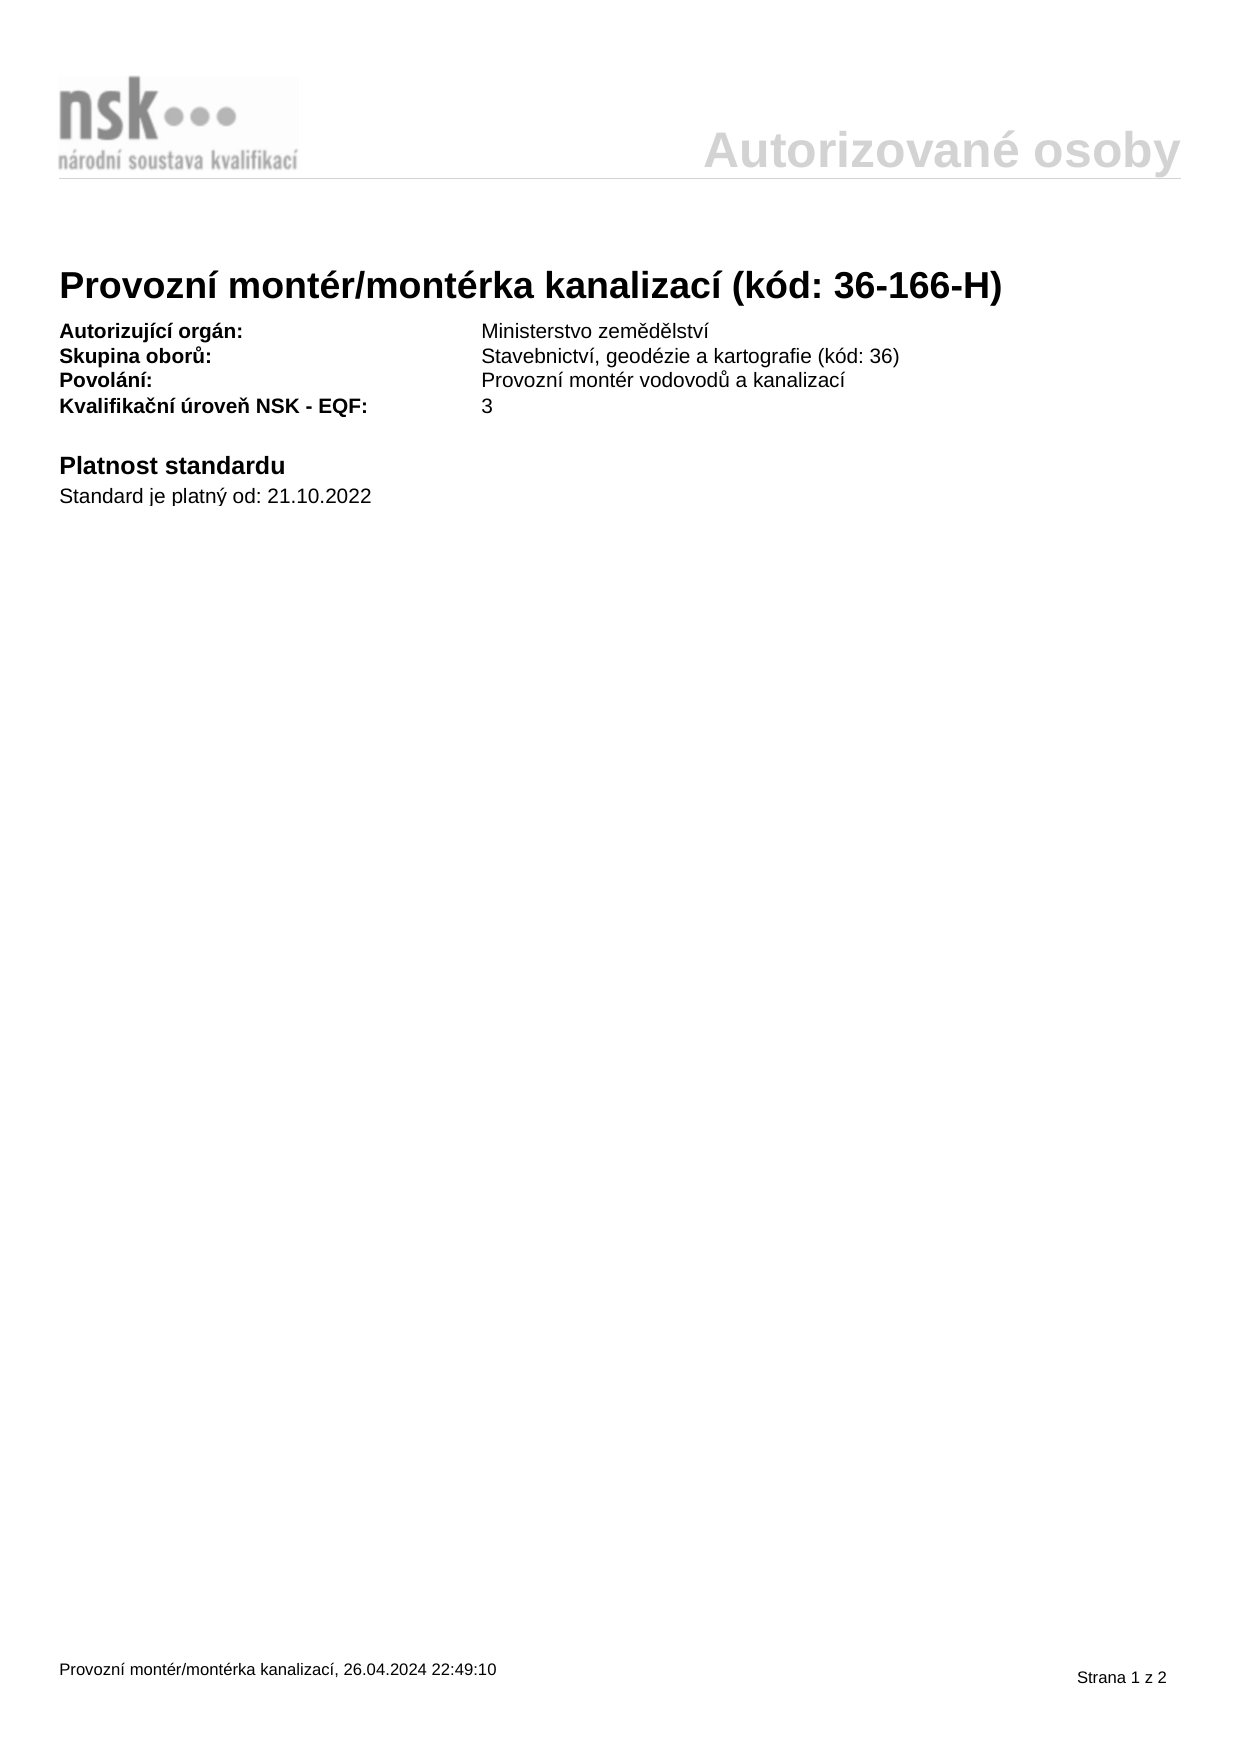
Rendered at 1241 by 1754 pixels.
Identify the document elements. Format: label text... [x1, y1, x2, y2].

table_cell [1167, 307, 1181, 319]
table_cell [481, 1384, 617, 1659]
table_cell [626, 806, 860, 1106]
table_cell [119, 806, 481, 1106]
table_cell Ministerstvo zemědělství [481, 319, 1181, 344]
table_cell Skupina oborů: [59, 344, 481, 368]
table_cell [618, 1106, 626, 1383]
table_cell [481, 506, 617, 806]
table_cell [886, 806, 1167, 1106]
table_cell [618, 307, 626, 319]
picture [57, 59, 619, 172]
table_cell [59, 806, 119, 1106]
table_cell Provozní montér/montérka kanalizací, 26.04.2024 22:49:10 [59, 1660, 860, 1696]
table_cell [886, 307, 1167, 319]
table_cell [59, 418, 119, 447]
table_cell [618, 806, 626, 1106]
table_cell [481, 172, 617, 178]
table_cell [1167, 418, 1181, 447]
table_cell [59, 179, 1181, 196]
table_cell [626, 1384, 860, 1659]
table_cell [119, 506, 481, 806]
table_cell [626, 307, 860, 319]
table_cell [1167, 1384, 1181, 1659]
table_cell 3 [481, 394, 1181, 417]
table_cell [886, 196, 1167, 224]
table_cell [119, 172, 481, 178]
table_cell [626, 1106, 860, 1383]
table_cell [886, 418, 1167, 447]
table_cell Strana 1 z 2 [860, 1660, 1167, 1696]
table_cell [59, 172, 119, 178]
table_cell Kvalifikační úroveň NSK - EQF: [59, 394, 481, 417]
table_cell [886, 1106, 1167, 1383]
table_cell [860, 506, 886, 806]
table_cell [886, 1384, 1167, 1659]
table_cell [59, 506, 119, 806]
table_cell [626, 506, 860, 806]
table_cell [618, 172, 626, 178]
table_cell [59, 1106, 119, 1383]
table_cell [59, 307, 119, 319]
table_cell [119, 1384, 481, 1659]
table_cell [618, 506, 626, 806]
table_cell [1167, 506, 1181, 806]
table_cell [860, 307, 886, 319]
table_cell Provozní montér vodovodů a kanalizací [481, 368, 1181, 393]
table_cell [1167, 1660, 1181, 1696]
table_cell Standard je platný od: 21.10.2022 [59, 484, 1181, 506]
table_cell [481, 196, 617, 224]
table_cell [860, 1106, 886, 1383]
table_cell [860, 418, 886, 447]
table_cell [618, 1384, 626, 1659]
table_cell [481, 1106, 617, 1383]
table_cell [860, 196, 886, 224]
table_cell [119, 307, 481, 319]
table_cell [618, 196, 626, 224]
table_cell Platnost standardu [59, 448, 1181, 483]
table_cell [481, 307, 617, 319]
table_cell [618, 418, 626, 447]
table_cell [626, 196, 860, 224]
table_cell [1167, 196, 1181, 224]
table_cell [119, 418, 481, 447]
table_cell [860, 1384, 886, 1659]
table_header Autorizované osoby [626, 59, 1181, 178]
table_cell [481, 418, 617, 447]
table_cell Provozní montér/montérka kanalizací (kód: 36-166-H) [59, 224, 1181, 307]
table_header [619, 59, 626, 172]
table_cell Povolání: [59, 368, 481, 392]
table_cell [626, 418, 860, 447]
table_cell [59, 196, 119, 224]
table_cell Autorizující orgán: [59, 319, 481, 343]
table_cell Stavebnictví, geodézie a kartografie (kód: 36) [481, 344, 1181, 368]
table_cell [860, 806, 886, 1106]
table_cell [1167, 1106, 1181, 1383]
table_cell [59, 1384, 119, 1659]
table_cell [119, 1106, 481, 1383]
table_cell [481, 806, 617, 1106]
table_cell [1167, 806, 1181, 1106]
table_cell [119, 196, 481, 224]
table_cell [886, 506, 1167, 806]
